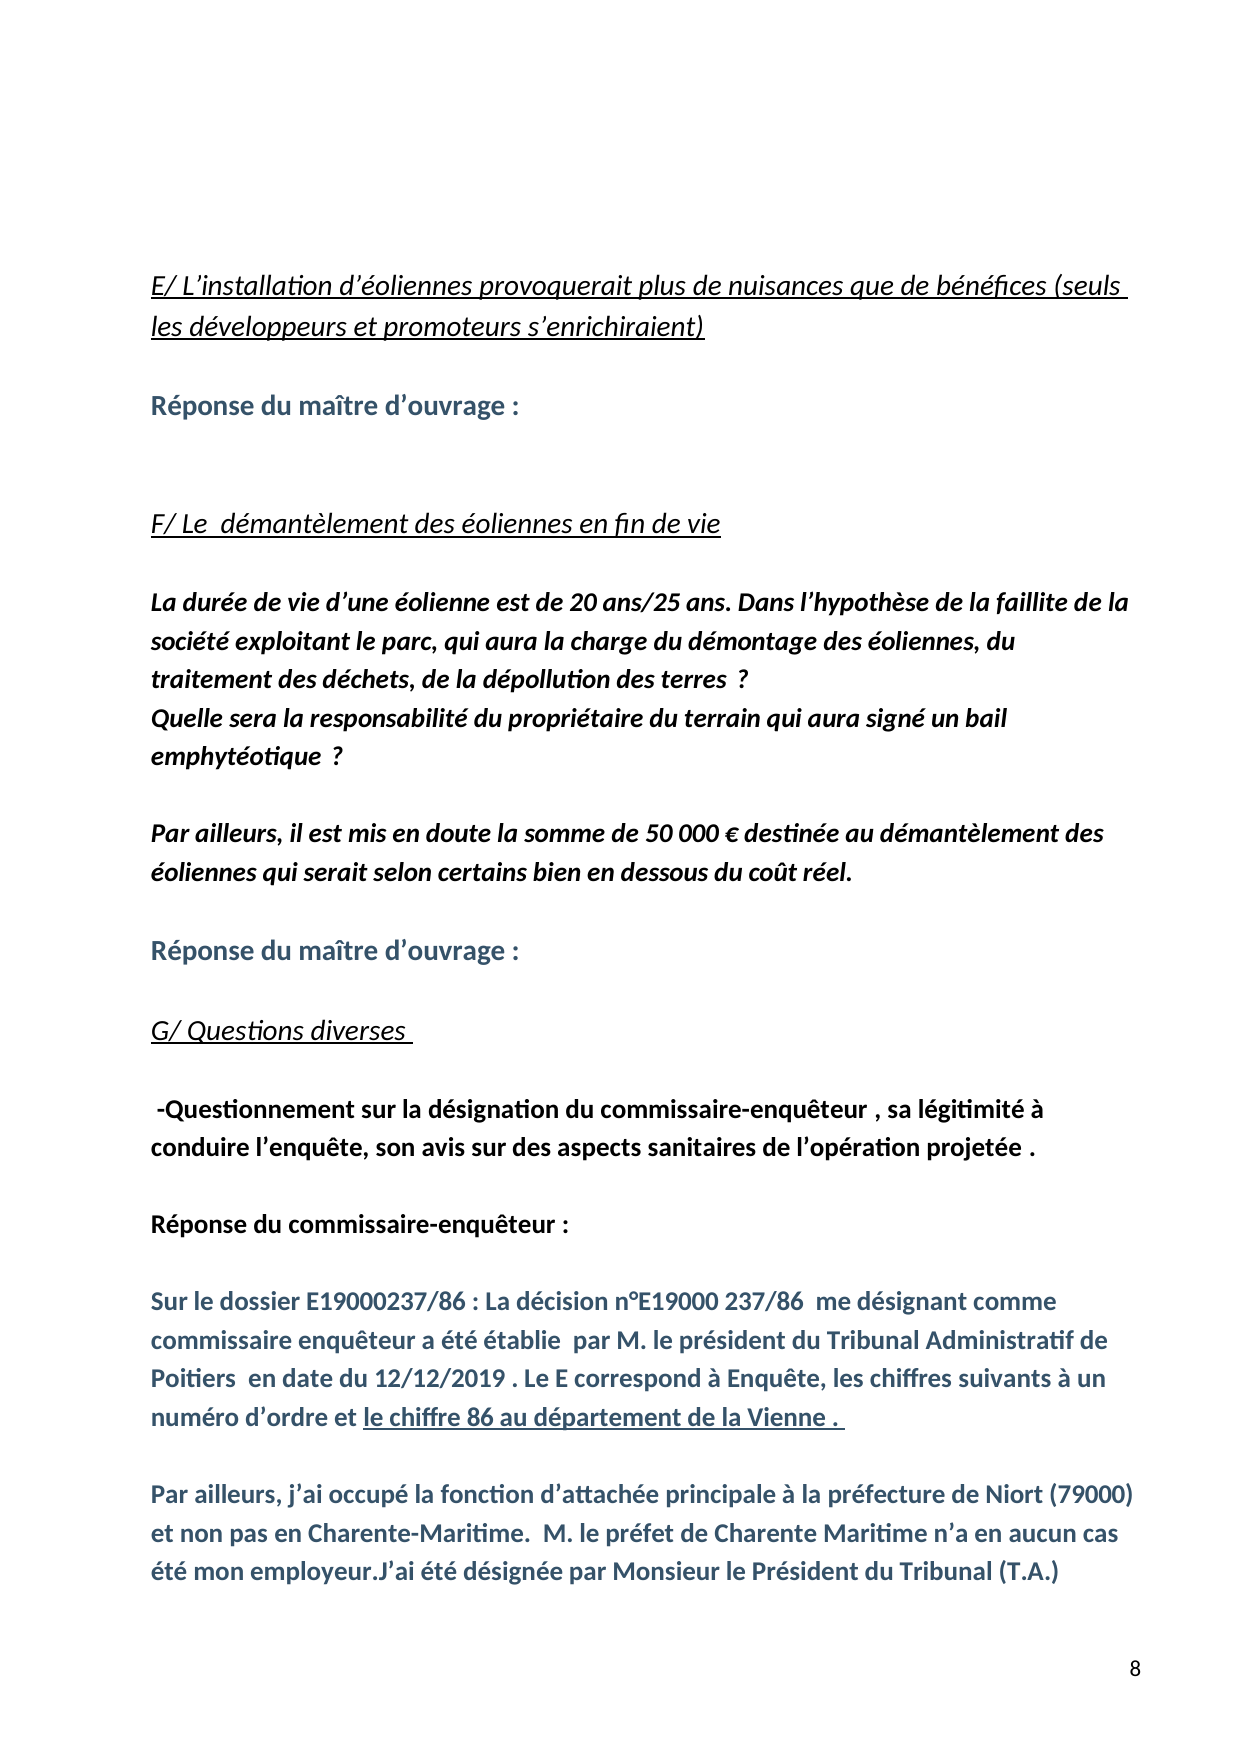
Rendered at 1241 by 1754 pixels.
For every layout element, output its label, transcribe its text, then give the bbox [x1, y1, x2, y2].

text -Questionnement sur la désignation du commissaire-enquêteur , sa légitimité à conduire l’enquête, son avis sur des aspects sanitaires de l’opération projetée . [151, 1053, 1141, 1163]
text E/ L’installation d’éoliennes provoquerait plus de nuisances que de bénéfices (seuls les développeurs et promoteurs s’enrichiraient) [151, 151, 1141, 382]
text Réponse du maître d’ouvrage : [151, 932, 1141, 968]
text F/ Le démantèlement des éoliennes en fin de vie La durée de vie d’une éolienne est de 20 ans/25 ans. Dans l’hypothèse de la faillite de la société exploitant le parc, qui aura la charge du démontage des éoliennes, du traitement des déchets, de la dépollution des terres ? Quelle sera la responsabilité du propriétaire du terrain qui aura signé un bail emphytéotique ? Par ailleurs, il est mis en doute la somme de 50 000 € destinée au démantèlement des éoliennes qui serait selon certains bien en dessous du coût réel. [151, 506, 1141, 927]
text Réponse du maître d’ouvrage : [151, 387, 1141, 423]
text G/ Questions diverses [151, 1012, 1141, 1048]
text Réponse du commissaire-enquêteur : Sur le dossier E19000237/86 : La décision n°E19000 237/86 me désignant comme commissaire enquêteur a été établie par M. le président du Tribunal Administratif de Poitiers en date du 12/12/2019 . Le E correspond à Enquête, les chiffres suivants à un numéro d’ordre et le chiffre 86 au département de la Vienne . Par ailleurs, j’ai occupé la fonction d’attachée principale à la préfecture de Niort (79000) et non pas en Charente-Maritime. M. le préfet de Charente Maritime n’a en aucun cas été mon employeur.J’ai été désignée par Monsieur le Président du Tribunal (T.A.) [151, 1207, 1141, 1587]
